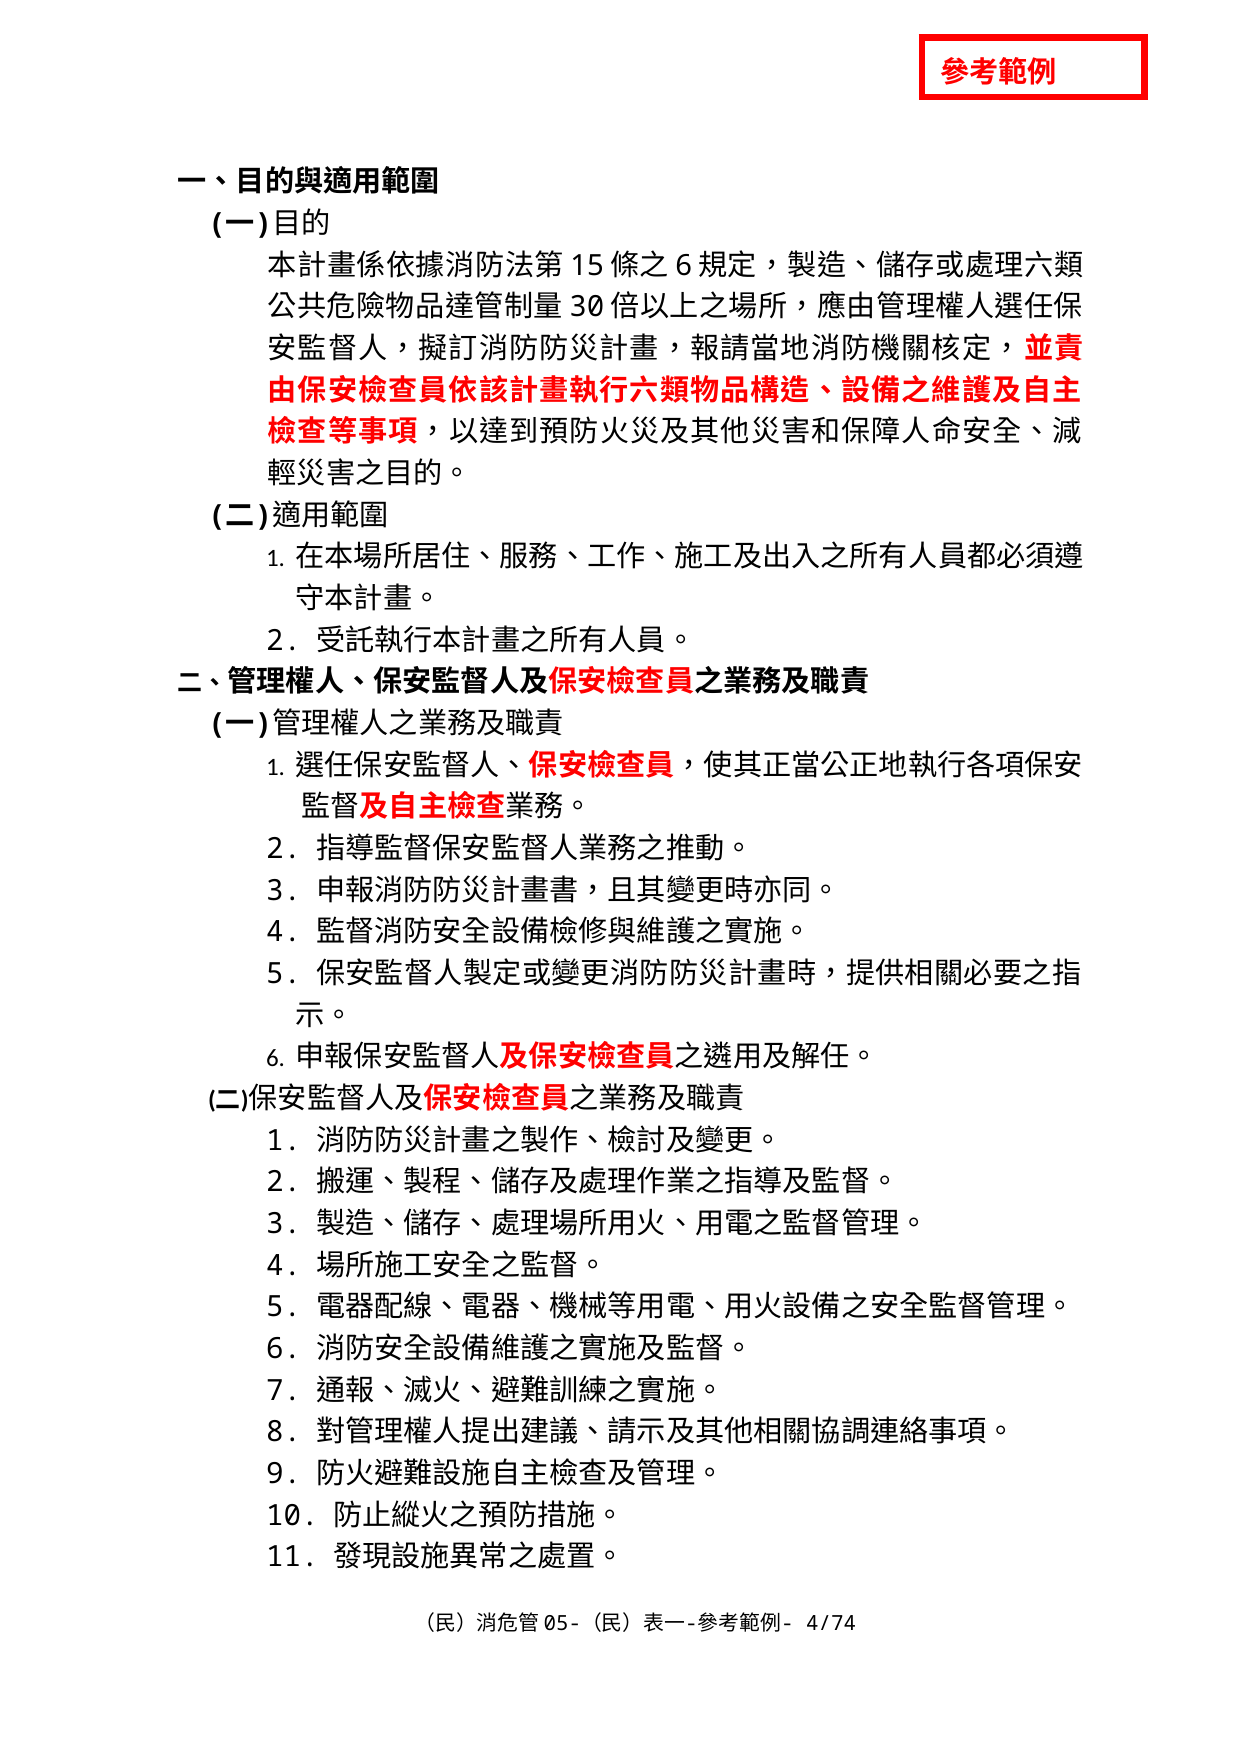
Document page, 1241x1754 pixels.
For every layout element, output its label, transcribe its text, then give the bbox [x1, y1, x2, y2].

list 保安監督人製定或變更消防防災計畫時，提供相關必要之指示。 [266, 950, 1084, 1033]
list 選任保安監督人、保安檢查員，使其正當公正地執行各項保安 [266, 742, 1084, 783]
text 監督及自主檢查業務。 [266, 783, 1084, 825]
list 消防防災計畫之製作、檢討及變更。 [266, 1117, 1084, 1158]
list 對管理權人提出建議、請示及其他相關協調連絡事項。 [266, 1408, 1084, 1450]
list 防火避難設施自主檢查及管理。 [266, 1450, 1084, 1492]
list 管理權人、保安監督人及保安檢查員之業務及職責 [177, 658, 1092, 700]
list 電器配線、電器、機械等用電、用火設備之安全監督管理。 [266, 1283, 1084, 1325]
text 本計畫係依據消防法第15條之6規定，製造、儲存或處理六類公共危險物品達管制量30倍以上之場所，應由管理權人選任保安監督人，擬訂消防防災計畫，報請當地消防機關核定，並責由保安檢查員依該計畫執行六類物品構造、設備之維護及自主檢查等事項，以達到預防火災及其他災害和保障人命安全、減輕災害之目的。 [267, 242, 1084, 492]
list 通報、滅火、避難訓練之實施。 [266, 1367, 1084, 1408]
list 搬運、製程、儲存及處理作業之指導及監督。 [266, 1158, 1084, 1200]
list 製造、儲存、處理場所用火、用電之監督管理。 [266, 1200, 1084, 1242]
list 目的與適用範圍 [177, 158, 1092, 200]
list 在本場所居住、服務、工作、施工及出入之所有人員都必須遵守本計畫。 [266, 533, 1084, 617]
list 消防安全設備維護之實施及監督。 [266, 1325, 1084, 1367]
list 申報保安監督人及保安檢查員之遴用及解任。 [266, 1033, 1084, 1075]
list 申報消防防災計畫書，且其變更時亦同。 [266, 867, 1084, 908]
list 受託執行本計畫之所有人員。 [266, 617, 1084, 658]
list 保安監督人及保安檢查員之業務及職責 [208, 1075, 1084, 1117]
list 指導監督保安監督人業務之推動。 [266, 825, 1084, 867]
list 適用範圍 [208, 492, 1084, 533]
list 管理權人之業務及職責 [208, 700, 1084, 742]
list 目的 [208, 200, 1084, 242]
list 場所施工安全之監督。 [266, 1242, 1084, 1283]
list 監督消防安全設備檢修與維護之實施。 [266, 908, 1084, 950]
list 發現設施異常之處置。 [266, 1533, 1084, 1575]
list 防止縱火之預防措施。 [266, 1492, 1084, 1533]
